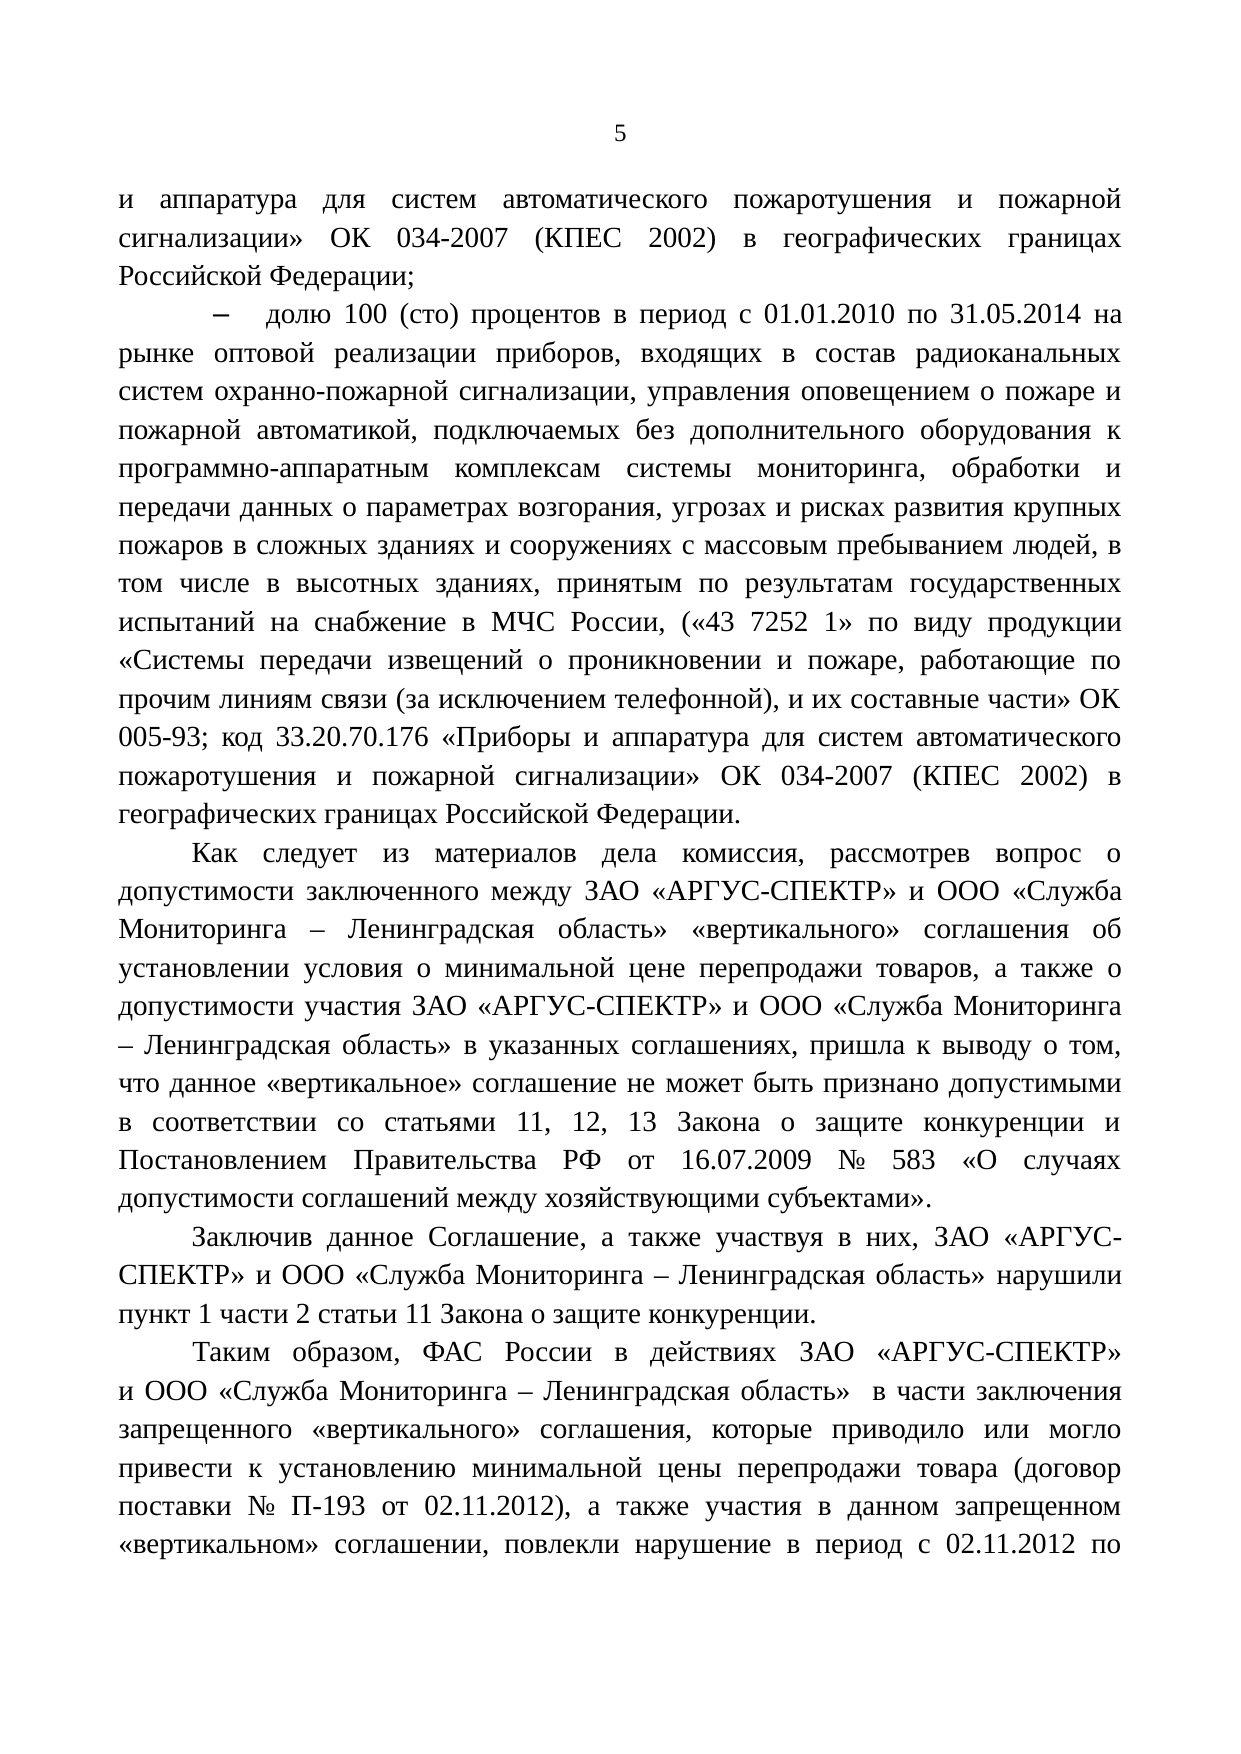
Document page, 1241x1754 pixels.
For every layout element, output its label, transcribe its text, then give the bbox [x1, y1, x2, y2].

text Таким образом, ФАС России в действиях ЗАО «АРГУС-СПЕКТР» и ООО «Служба Мониторинга – Ленинградская область» в части заключения запрещенного «вертикального» соглашения, которые приводило или могло привести к установлению минимальной цены перепродажи товара (договор поставки № П-193 от 02.11.2012), а также участия в данном запрещенном «вертикальном» соглашении, повлекли нарушение в период с 02.11.2012 по [118, 1329, 1122, 1560]
list долю 100 (сто) процентов в период с 01.01.2010 по 31.05.2014 на рынке оптовой реализации приборов, входящих в состав радиоканальных систем охранно-пожарной сигнализации, управления оповещением о пожаре и пожарной автоматикой, подключаемых без дополнительного оборудования к программно-аппаратным комплексам системы мониторинга, обработки и передачи данных о параметрах возгорания, угрозах и рисках развития крупных пожаров в сложных зданиях и сооружениях с массовым пребыванием людей, в том числе в высотных зданиях, принятым по результатам государственных испытаний на снабжение в МЧС России, («43 7252 1» по виду продукции «Системы передачи извещений о проникновении и пожаре, работающие по прочим линиям связи (за исключением телефонной), и их составные части» ОК 005-93; код 33.20.70.176 «Приборы и аппаратура для систем автоматического пожаротушения и пожарной сигнализации» ОК 034-2007 (КПЕС 2002) в географических границах Российской Федерации. [118, 292, 1122, 830]
text Заключив данное Соглашение, а также участвуя в них, ЗАО «АРГУС-СПЕКТР» и ООО «Служба Мониторинга – Ленинградская область» нарушили пункт 1 части 2 статьи 11 Закона о защите конкуренции. [118, 1214, 1122, 1329]
list и аппаратура для систем автоматического пожаротушения и пожарной сигнализации» ОК 034-2007 (КПЕС 2002) в географических границах Российской Федерации; [118, 176, 1122, 292]
text Как следует из материалов дела комиссия, рассмотрев вопрос о допустимости заключенного между ЗАО «АРГУС-СПЕКТР» и ООО «Служба Мониторинга – Ленинградская область» «вертикального» соглашения об установлении условия о минимальной цене перепродажи товаров, а также о допустимости участия ЗАО «АРГУС-СПЕКТР» и ООО «Служба Мониторинга – Ленинградская область» в указанных соглашениях, пришла к выводу о том, что данное «вертикальное» соглашение не может быть признано допустимыми в соответствии со статьями 11, 12, 13 Закона о защите конкуренции и Постановлением Правительства РФ от 16.07.2009 № 583 «О случаях допустимости соглашений между хозяйствующими субъектами». [118, 830, 1122, 1214]
